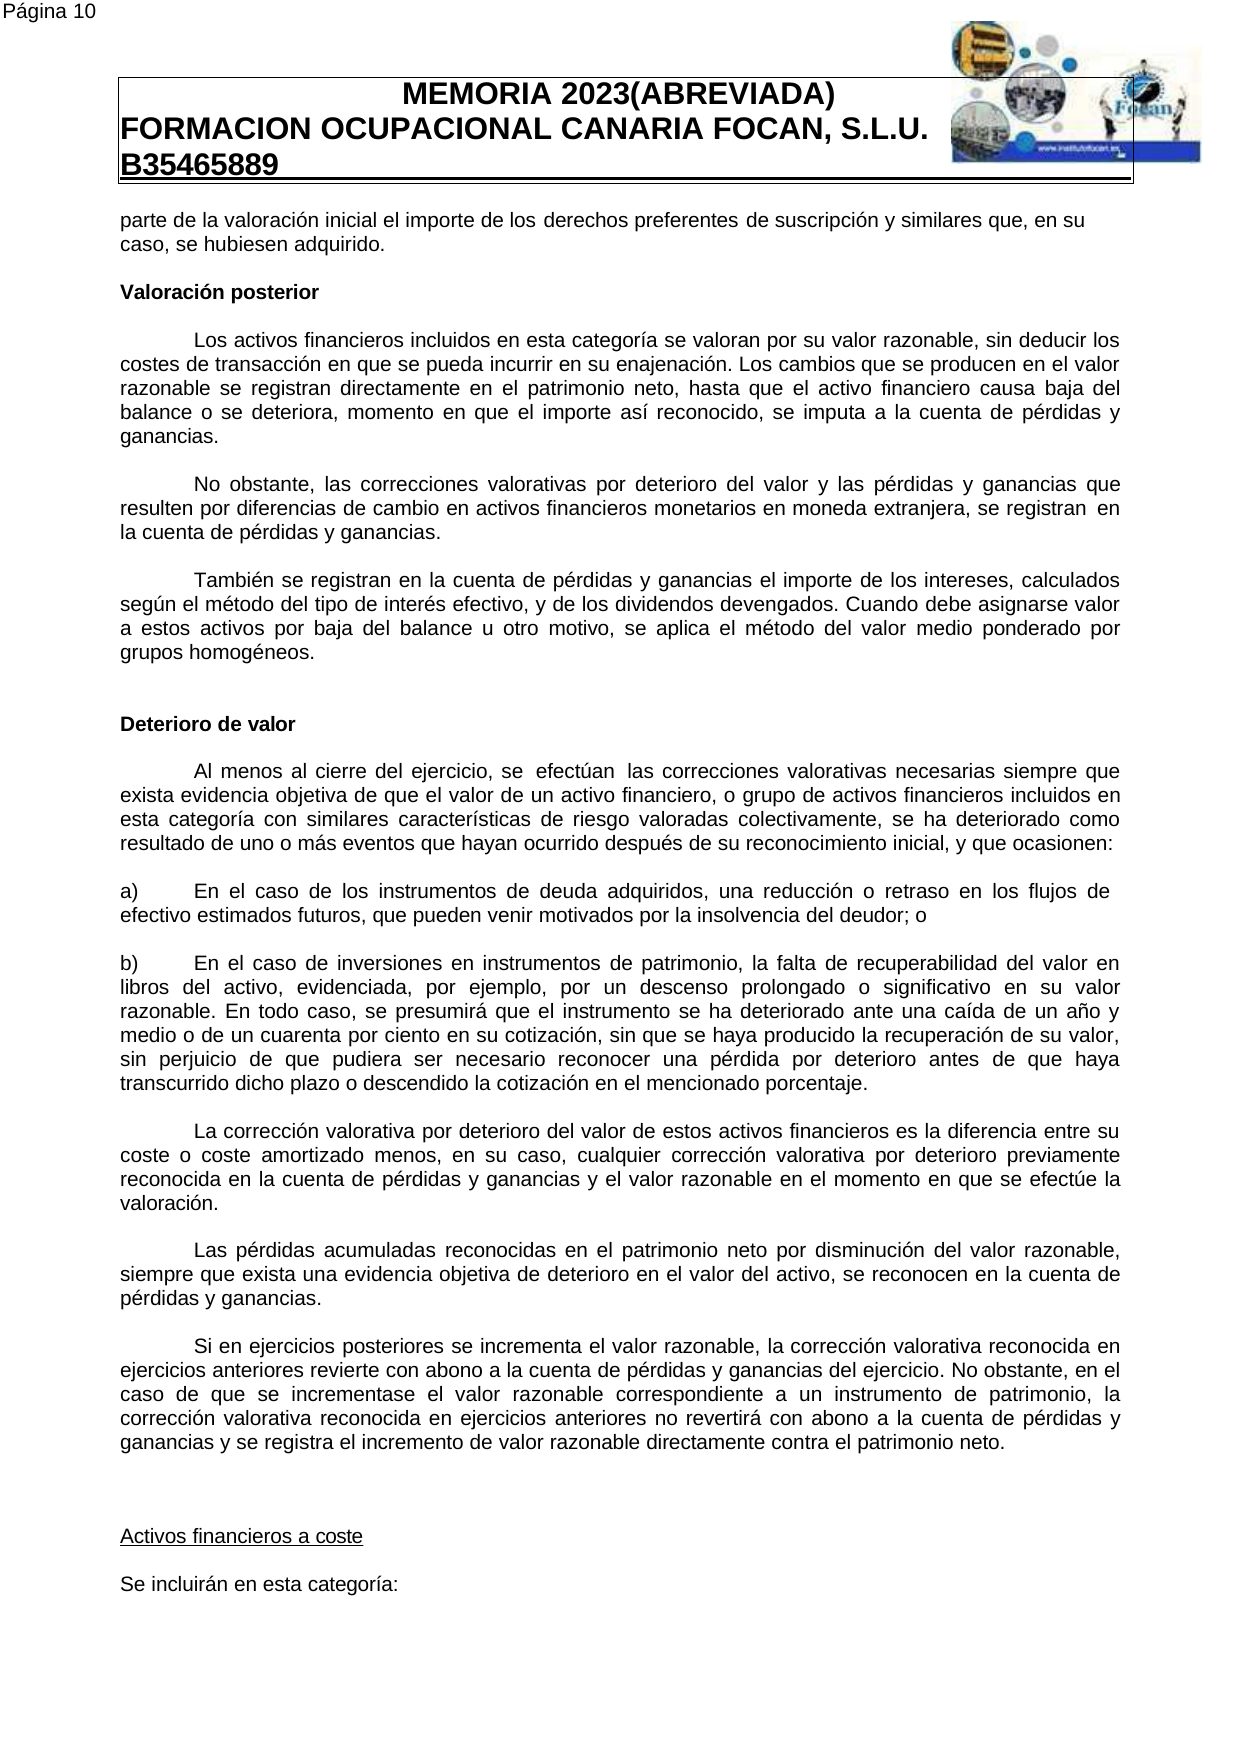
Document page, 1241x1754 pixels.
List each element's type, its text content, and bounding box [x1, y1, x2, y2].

text Los activos financieros incluidos en esta categoría se valoran por su valor razonable, sin deducir los costes de transacción en que se pueda incurrir en su enajenación. Los cambios que se producen en el valor razonable se registran directamente en el patrimonio neto, hasta que el activo financiero causa baja del balance o se deteriora, momento en que el importe así reconocido, se imputa a la cuenta de pérdidas y ganancias. [120, 328, 1121, 448]
list En el caso de los instrumentos de deuda adquiridos, una reducción o retraso en los flujos de efectivo estimados futuros, que pueden venir motivados por la insolvencia del deudor; o [120, 879, 1119, 927]
text Las pérdidas acumuladas reconocidas en el patrimonio neto por disminución del valor razonable, siempre que exista una evidencia objetiva de deterioro en el valor del activo, se reconocen en la cuenta de pérdidas y ganancias. [120, 1238, 1121, 1310]
text Al menos al cierre del ejercicio, se efectúan las correcciones valorativas necesarias siempre que exista evidencia objetiva de que el valor de un activo financiero, o grupo de activos financieros incluidos en esta categoría con similares características de riesgo valoradas colectivamente, se ha deteriorado como resultado de uno o más eventos que hayan ocurrido después de su reconocimiento inicial, y que ocasionen: [120, 759, 1121, 855]
picture [951, 21, 1202, 164]
text La corrección valorativa por deterioro del valor de estos activos financieros es la diferencia entre su coste o coste amortizado menos, en su caso, cualquier corrección valorativa por deterioro previamente reconocida en la cuenta de pérdidas y ganancias y el valor razonable en el momento en que se efectúe la valoración. [120, 1119, 1120, 1214]
text parte de la valoración inicial el importe de los derechos preferentes de suscripción y similares que, en su caso, se hubiesen adquirido. [120, 208, 1119, 256]
list En el caso de inversiones en instrumentos de patrimonio, la falta de recuperabilidad del valor en libros del activo, evidenciada, por ejemplo, por un descenso prolongado o significativo en su valor razonable. En todo caso, se presumirá que el instrumento se ha deteriorado ante una caída de un año y medio o de un cuarenta por ciento en su cotización, sin que se haya producido la recuperación de su valor, sin perjuicio de que pudiera ser necesario reconocer una pérdida por deterioro antes de que haya transcurrido dicho plazo o descendido la cotización en el mencionado porcentaje. [120, 951, 1120, 1094]
text Se incluirán en esta categoría: [120, 1572, 1213, 1596]
text Si en ejercicios posteriores se incrementa el valor razonable, la corrección valorativa reconocida en ejercicios anteriores revierte con abono a la cuenta de pérdidas y ganancias del ejercicio. No obstante, en el caso de que se incrementase el valor razonable correspondiente a un instrumento de patrimonio, la corrección valorativa reconocida en ejercicios anteriores no revertirá con abono a la cuenta de pérdidas y ganancias y se registra el incremento de valor razonable directamente contra el patrimonio neto. [120, 1334, 1121, 1454]
subtitle Valoración posterior [120, 280, 1213, 304]
picture [951, 78, 1133, 164]
subtitle Deterioro de valor [120, 711, 1213, 735]
text No obstante, las correcciones valorativas por deterioro del valor y las pérdidas y ganancias que resulten por diferencias de cambio en activos financieros monetarios en moneda extranjera, se registran en la cuenta de pérdidas y ganancias. [120, 472, 1121, 543]
text También se registran en la cuenta de pérdidas y ganancias el importe de los intereses, calculados según el método del tipo de interés efectivo, y de los dividendos devengados. Cuando debe asignarse valor a estos activos por baja del balance u otro motivo, se aplica el método del valor medio ponderado por grupos homogéneos. [120, 568, 1121, 663]
text Activos financieros a coste [120, 1524, 1213, 1548]
